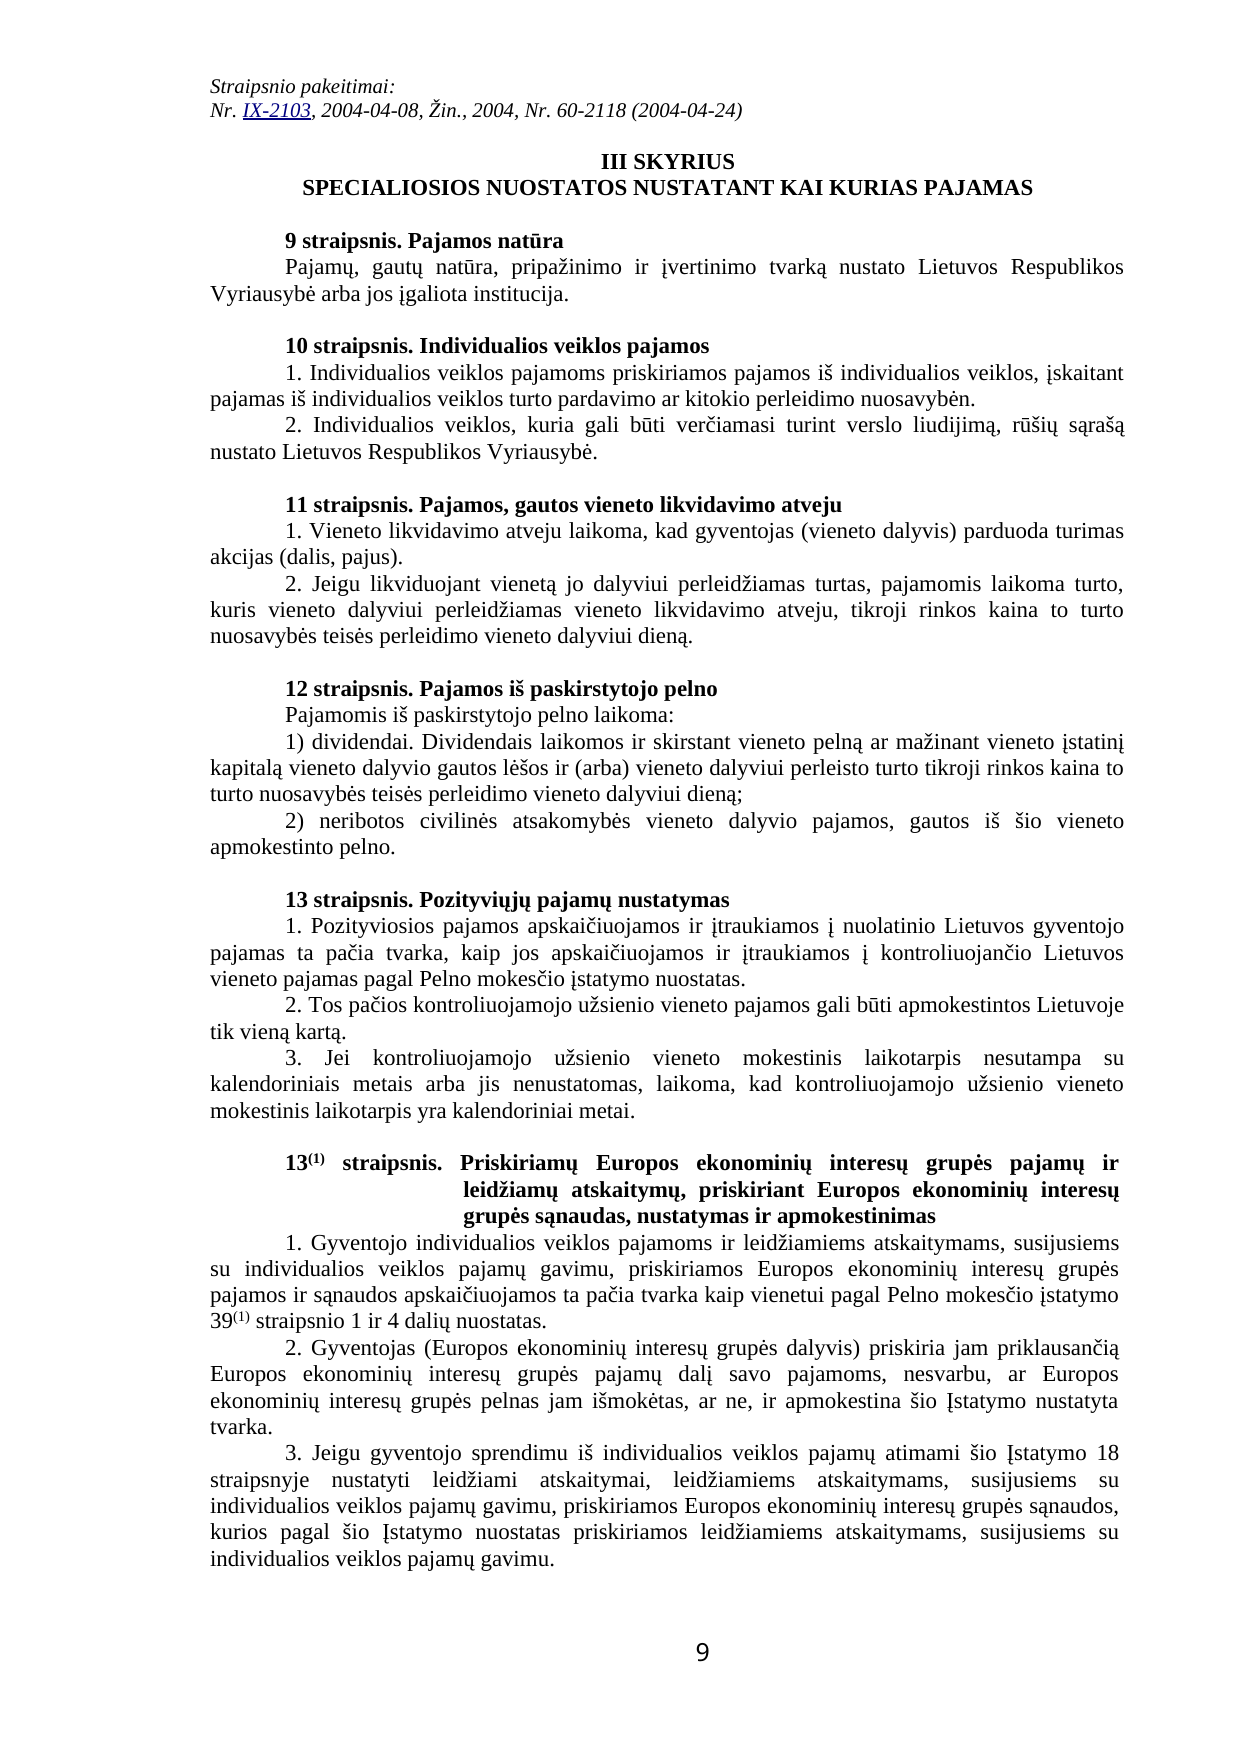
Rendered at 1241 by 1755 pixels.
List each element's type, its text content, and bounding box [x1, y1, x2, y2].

text Nr. IX-2103, 2004-04-08, Žin., 2004, Nr. 60-2118 (2004-04-24) [210, 98, 1120, 122]
subtitle III SKYRIUS [210, 148, 1126, 174]
text 13(1) straipsnis. Priskiriamų Europos ekonominių interesų grupės pajamų ir leidžiamų atskaitymų, priskiriant Europos ekonominių interesų grupės sąnaudas, nustatymas ir apmokestinimas [285, 1149, 1120, 1228]
text 1) dividendai. Dividendais laikomos ir skirstant vieneto pelną ar mažinant vieneto įstatinį kapitalą vieneto dalyvio gautos lėšos ir (arba) vieneto dalyviui perleisto turto tikroji rinkos kaina to turto nuosavybės teisės perleidimo vieneto dalyviui dieną; [210, 728, 1126, 807]
text 3. Jeigu gyventojo sprendimu iš individualios veiklos pajamų atimami šio Įstatymo 18 straipsnyje nustatyti leidžiami atskaitymai, leidžiamiems atskaitymams, susijusiems su individualios veiklos pajamų gavimu, priskiriamos Europos ekonominių interesų grupės sąnaudos, kurios pagal šio Įstatymo nuostatas priskiriamos leidžiamiems atskaitymams, susijusiems su individualios veiklos pajamų gavimu. [210, 1439, 1120, 1571]
text 11 straipsnis. Pajamos, gautos vieneto likvidavimo atveju [210, 491, 1126, 517]
text 2. Jeigu likviduojant vienetą jo dalyviui perleidžiamas turtas, pajamomis laikoma turto, kuris vieneto dalyviui perleidžiamas vieneto likvidavimo atveju, tikroji rinkos kaina to turto nuosavybės teisės perleidimo vieneto dalyviui dieną. [210, 570, 1126, 649]
text 12 straipsnis. Pajamos iš paskirstytojo pelno [210, 675, 1126, 701]
text 1. Individualios veiklos pajamoms priskiriamos pajamos iš individualios veiklos, įskaitant pajamas iš individualios veiklos turto pardavimo ar kitokio perleidimo nuosavybėn. [210, 359, 1126, 412]
subtitle SPECIALIOSIOS NUOSTATOS NUSTATANT KAI KURIAS PAJAMAS [210, 174, 1126, 201]
text 13 straipsnis. Pozityviųjų pajamų nustatymas [210, 886, 1126, 912]
text 1. Pozityviosios pajamos apskaičiuojamos ir įtraukiamos į nuolatinio Lietuvos gyventojo pajamas ta pačia tvarka, kaip jos apskaičiuojamos ir įtraukiamos į kontroliuojančio Lietuvos vieneto pajamas pagal Pelno mokesčio įstatymo nuostatas. [210, 912, 1126, 991]
text 10 straipsnis. Individualios veiklos pajamos [210, 332, 1126, 359]
text 2. Individualios veiklos, kuria gali būti verčiamasi turint verslo liudijimą, rūšių sąrašą nustato Lietuvos Respublikos Vyriausybė. [210, 412, 1126, 464]
text 9 straipsnis. Pajamos natūra [210, 227, 1126, 253]
text Pajamomis iš paskirstytojo pelno laikoma: [210, 701, 1126, 728]
text 3. Jei kontroliuojamojo užsienio vieneto mokestinis laikotarpis nesutampa su kalendoriniais metais arba jis nenustatomas, laikoma, kad kontroliuojamojo užsienio vieneto mokestinis laikotarpis yra kalendoriniai metai. [210, 1044, 1126, 1123]
text Straipsnio pakeitimai: [210, 73, 1126, 98]
text 2. Tos pačios kontroliuojamojo užsienio vieneto pajamos gali būti apmokestintos Lietuvoje tik vieną kartą. [210, 991, 1126, 1044]
text 2. Gyventojas (Europos ekonominių interesų grupės dalyvis) priskiria jam priklausančią Europos ekonominių interesų grupės pajamų dalį savo pajamoms, nesvarbu, ar Europos ekonominių interesų grupės pelnas jam išmokėtas, ar ne, ir apmokestina šio Įstatymo nustatyta tvarka. [210, 1334, 1120, 1439]
text Pajamų, gautų natūra, pripažinimo ir įvertinimo tvarką nustato Lietuvos Respublikos Vyriausybė arba jos įgaliota institucija. [210, 253, 1126, 306]
text 1. Gyventojo individualios veiklos pajamoms ir leidžiamiems atskaitymams, susijusiems su individualios veiklos pajamų gavimu, priskiriamos Europos ekonominių interesų grupės pajamos ir sąnaudos apskaičiuojamos ta pačia tvarka kaip vienetui pagal Pelno mokesčio įstatymo 39(1) straipsnio 1 ir 4 dalių nuostatas. [210, 1228, 1120, 1334]
text 2) neribotos civilinės atsakomybės vieneto dalyvio pajamos, gautos iš šio vieneto apmokestinto pelno. [210, 807, 1126, 859]
text 1. Vieneto likvidavimo atveju laikoma, kad gyventojas (vieneto dalyvis) parduoda turimas akcijas (dalis, pajus). [210, 517, 1126, 570]
